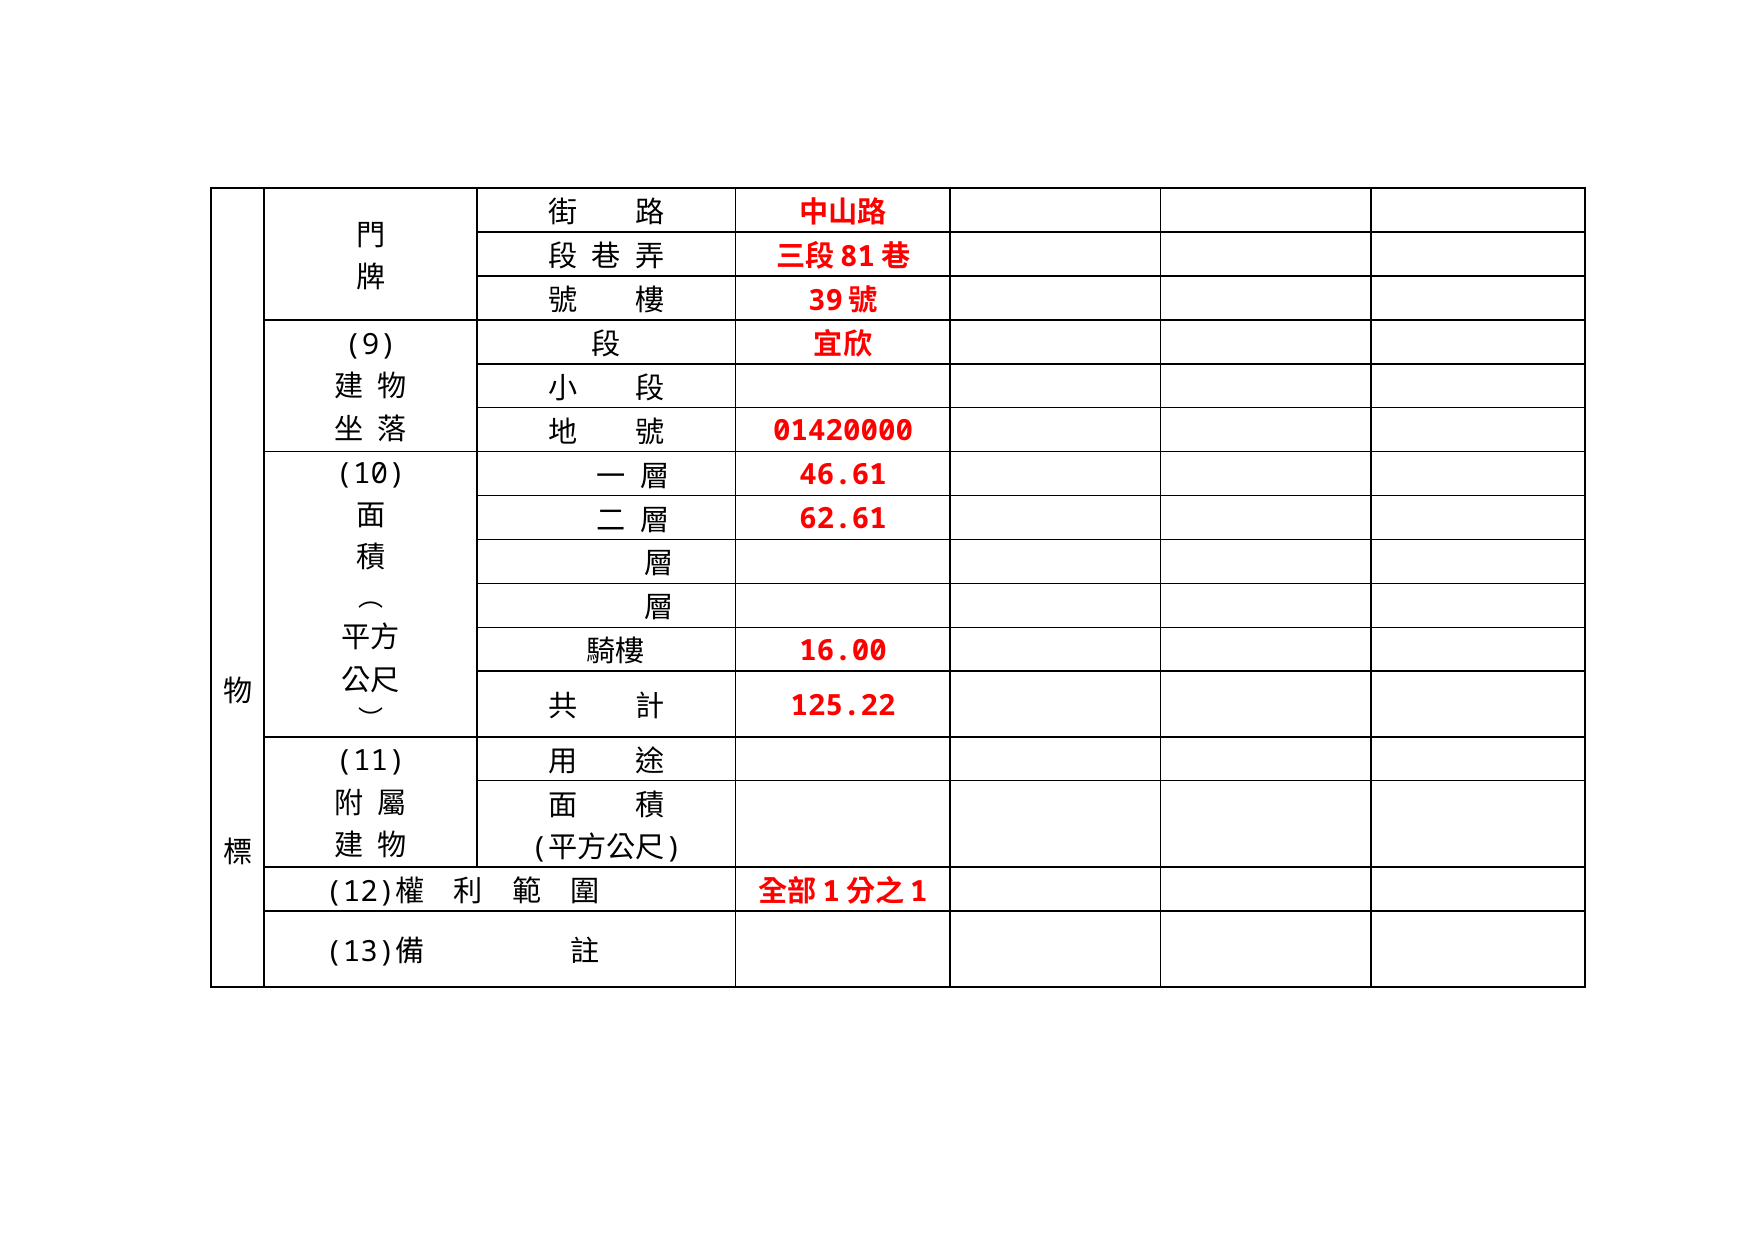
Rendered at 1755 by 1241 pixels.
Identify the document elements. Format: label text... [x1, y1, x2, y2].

table_cell [1161, 540, 1370, 582]
table_cell [736, 912, 949, 986]
table_cell [1161, 628, 1370, 670]
table_cell 三段81巷 [736, 233, 949, 275]
table_cell [1372, 321, 1584, 363]
table_cell [1161, 868, 1370, 910]
table_cell [169, 866, 210, 910]
table_cell [169, 910, 210, 986]
table_cell [1372, 868, 1584, 910]
table_cell [1161, 321, 1370, 363]
table_cell [1372, 189, 1584, 231]
table_cell [951, 277, 1160, 319]
table_cell [1372, 584, 1584, 626]
table_cell [951, 672, 1160, 736]
table_cell 全部1分之1 [736, 868, 949, 910]
table_cell 16.00 [736, 628, 949, 670]
table_cell [951, 738, 1160, 780]
table_cell [169, 451, 210, 494]
table_cell [169, 407, 210, 451]
table_cell [169, 539, 210, 582]
table_cell 地 號 [478, 408, 735, 451]
table_cell 39號 [736, 277, 949, 319]
table_cell [951, 868, 1160, 910]
table_cell 面 積 (平方公尺) [478, 781, 735, 866]
table_cell [1372, 277, 1584, 319]
table_cell [1161, 408, 1370, 451]
table_cell [169, 275, 210, 319]
table_cell [951, 365, 1160, 407]
table_cell [1372, 365, 1584, 407]
table_cell [951, 452, 1160, 494]
table_cell 125.22 [736, 672, 949, 736]
table_cell 01420000 [736, 408, 949, 451]
table_cell [951, 496, 1160, 538]
table_cell [169, 319, 210, 363]
table_cell 小 段 [478, 365, 735, 407]
table_cell [169, 231, 210, 275]
table_cell (10) 面 積 ︵ 平方 公尺 ︶ [265, 452, 476, 736]
table_cell 層 [478, 584, 735, 626]
table_cell [1161, 584, 1370, 626]
table_cell [1161, 233, 1370, 275]
table_cell 號 樓 [478, 277, 735, 319]
table_cell (11) 附 屬 建 物 [265, 738, 476, 866]
table_cell [951, 628, 1160, 670]
table_cell [1161, 452, 1370, 494]
table_cell 門 牌 [265, 189, 476, 319]
table_cell 62.61 [736, 496, 949, 538]
table_cell [1372, 628, 1584, 670]
table_cell 建 物 標 示 [212, 189, 263, 986]
table_cell [736, 738, 949, 780]
table_cell [169, 583, 210, 626]
table_cell [1372, 408, 1584, 451]
table_cell [1161, 781, 1370, 866]
table_cell 共 計 [478, 672, 735, 736]
table_cell [951, 584, 1160, 626]
table_cell 段 [478, 321, 735, 363]
table_cell [1372, 912, 1584, 986]
table_cell [1161, 277, 1370, 319]
table_cell [951, 321, 1160, 363]
table_cell [1372, 540, 1584, 582]
table_cell [1372, 781, 1584, 866]
table_cell 用 途 [478, 738, 735, 780]
table_cell [736, 781, 949, 866]
table_cell 一 層 [478, 452, 735, 494]
table_cell [951, 540, 1160, 582]
table_cell (13)備 註 [265, 912, 735, 986]
table_cell 街 路 [478, 189, 735, 231]
table_cell [736, 584, 949, 626]
table_cell 層 [478, 540, 735, 582]
table_cell [169, 780, 210, 866]
table_cell [951, 408, 1160, 451]
table_cell [1372, 738, 1584, 780]
table_cell [736, 540, 949, 582]
table_cell [1161, 365, 1370, 407]
table_cell (9) 建 物 坐 落 [265, 321, 476, 451]
table_cell [951, 233, 1160, 275]
table_cell [169, 626, 210, 670]
table_cell [1161, 912, 1370, 986]
table_cell 宜欣 [736, 321, 949, 363]
table_cell 騎樓 [478, 628, 735, 670]
table_cell [169, 363, 210, 407]
table_cell [169, 187, 210, 231]
table_cell 46.61 [736, 452, 949, 494]
table_cell 中山路 [736, 189, 949, 231]
table_cell [169, 736, 210, 780]
table_cell [1161, 189, 1370, 231]
table_cell [1161, 496, 1370, 538]
table_cell [1161, 672, 1370, 736]
table_cell (12)權 利 範 圍 [265, 868, 735, 910]
table_cell [169, 495, 210, 538]
table_cell [951, 912, 1160, 986]
table_cell 段 巷 弄 [478, 233, 735, 275]
table_cell [1161, 738, 1370, 780]
table_cell [1372, 496, 1584, 538]
table_cell [1372, 233, 1584, 275]
table_cell [951, 189, 1160, 231]
table_cell [951, 781, 1160, 866]
table_cell [169, 670, 210, 736]
table_cell 二 層 [478, 496, 735, 538]
table_cell [1372, 672, 1584, 736]
table_cell [736, 365, 949, 407]
table_cell [1372, 452, 1584, 494]
